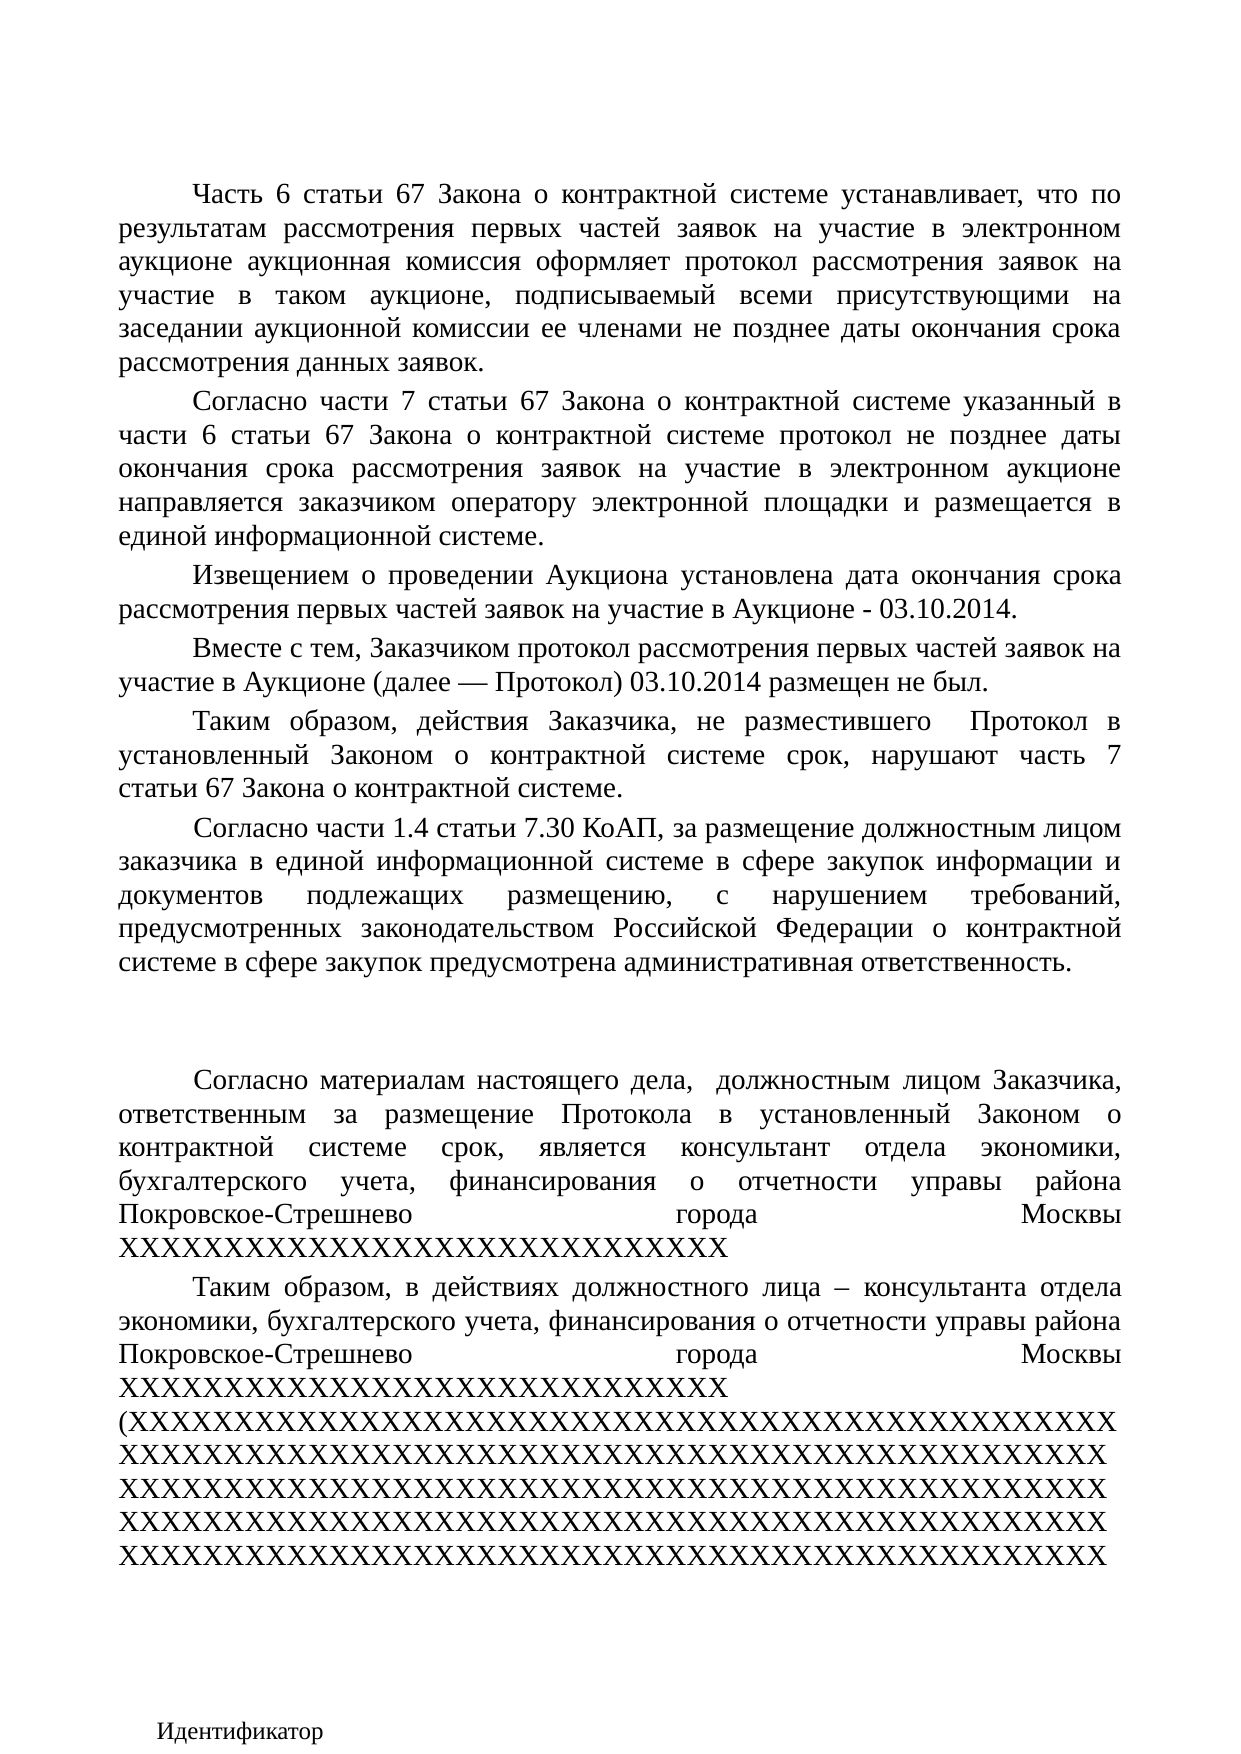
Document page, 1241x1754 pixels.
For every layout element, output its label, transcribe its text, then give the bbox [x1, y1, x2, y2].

text Часть 6 статьи 67 Закона о контрактной системе устанавливает, что по результатам рассмотрения первых частей заявок на участие в электронном аукционе аукционная комиссия оформляет протокол рассмотрения заявок на участие в таком аукционе, подписываемый всеми присутствующими на заседании аукционной комиссии ее членами не позднее даты окончания срока рассмотрения данных заявок. [118, 176, 1122, 378]
text Согласно материалам настоящего дела, должностным лицом Заказчика, ответственным за размещение Протокола в установленный Законом о контрактной системе срок, является консультант отдела экономики, бухгалтерского учета, финансирования о отчетности управы района Покровское-Стрешнево города Москвы XXXXXXXXXXXXXXXXXXXXXXXXXXXXX [118, 1062, 1122, 1264]
text Таким образом, в действиях должностного лица – консультанта отдела экономики, бухгалтерского учета, финансирования о отчетности управы района Покровское-Стрешнево города Москвы XXXXXXXXXXXXXXXXXXXXXXXXXXXXX (XXXXXXXXXXXXXXXXXXXXXXXXXXXXXXXXXXXXXXXXXXXXXXXXXXXXXXXXXXXXXXXXXXXXXXXXXXXXXXXXXXXXXXXXXXXXXXXXXXXXXXXXXXXXXXXXXXXXXXXXXXXXXXXXXXXXXXXXXXXXXXXXXXXXXXXXXXXXXXXXXXXXXXXXXXXXXXXXXXXXXXXXXXXXXXXXXXXXXXXXXXXXXXXXXXXXXXXXXXXXXXXXXXXXXXXXXXX [118, 1269, 1122, 1571]
text Вместе с тем, Заказчиком протокол рассмотрения первых частей заявок на участие в Аукционе (далее — Протокол) 03.10.2014 размещен не был. [118, 630, 1122, 697]
text Таким образом, действия Заказчика, не разместившего Протокол в установленный Законом о контрактной системе срок, нарушают часть 7 статьи 67 Закона о контрактной системе. [118, 703, 1122, 804]
text Согласно части 1.4 статьи 7.30 КоАП, за размещение должностным лицом заказчика в единой информационной системе в сфере закупок информации и документов подлежащих размещению, с нарушением требований, предусмотренных законодательством Российской Федерации о контрактной системе в сфере закупок предусмотрена административная ответственность. [118, 810, 1122, 977]
text Извещением о проведении Аукциона установлена дата окончания срока рассмотрения первых частей заявок на участие в Аукционе - 03.10.2014. [118, 557, 1122, 624]
text Согласно части 7 статьи 67 Закона о контрактной системе указанный в части 6 статьи 67 Закона о контрактной системе протокол не позднее даты окончания срока рассмотрения заявок на участие в электронном аукционе направляется заказчиком оператору электронной площадки и размещается в единой информационной системе. [118, 383, 1122, 551]
